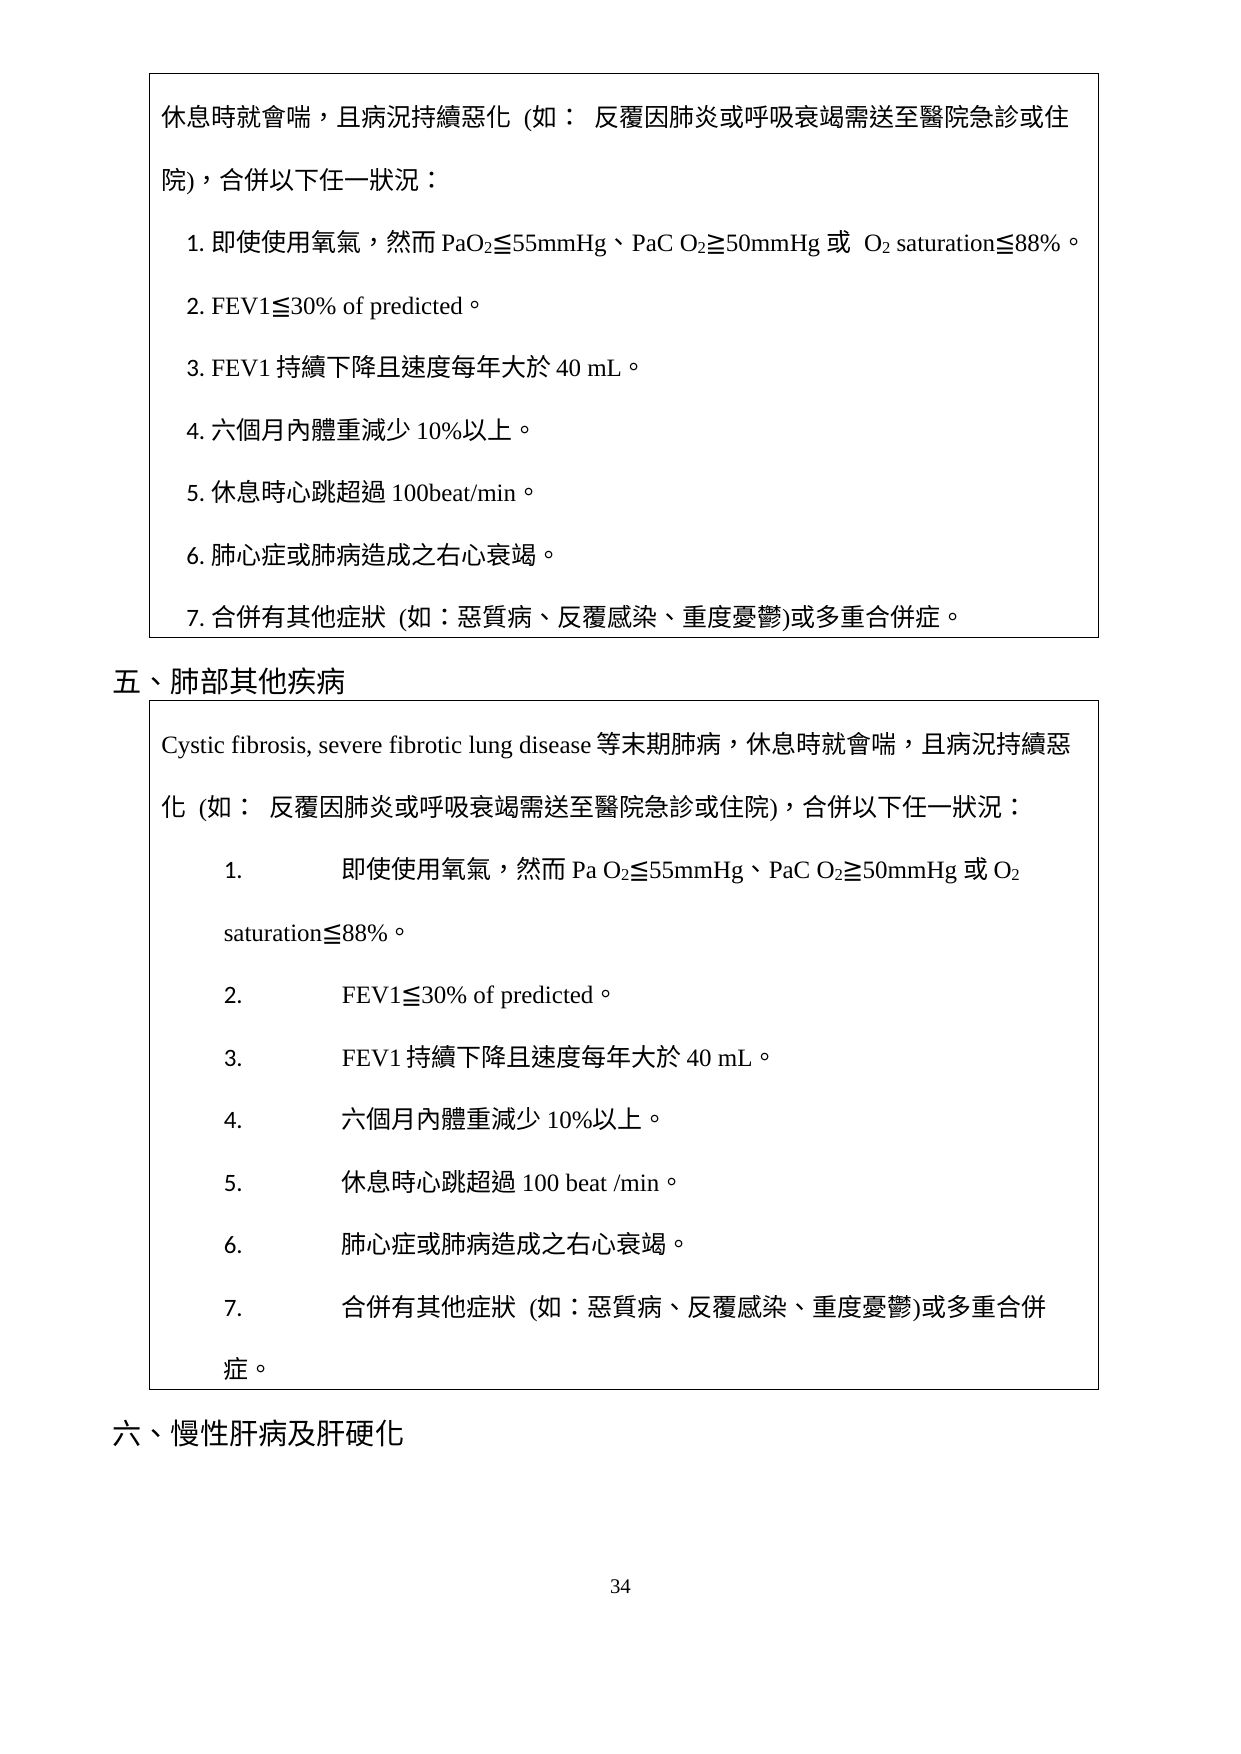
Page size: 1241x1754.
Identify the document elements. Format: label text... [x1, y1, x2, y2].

text 五、肺部其他疾病 [112, 638, 1128, 700]
table_header Cystic fibrosis, severe fibrotic lung disease等末期肺病，休息時就會喘，且病況持續惡化 (如： 反覆因肺炎或呼吸衰竭需送至醫院急診或住院)，合併以下任一狀況： 即使使用氧氣，然而Pa O2≦55mmHg、PaC O2≧50mmHg 或O2 saturation≦88%。 FEV1≦30% of predicted。 FEV1持續下降且速度每年大於40 mL。 六個月內體重減少10%以上。 休息時心跳超過100 beat /min。 肺心症或肺病造成之右心衰竭。 合併有其他症狀 (如：惡質病、反覆感染、重度憂鬱)或多重合併症。 [150, 701, 1098, 1389]
table_header 慢性阻塞性肺病 Chronic Obstructive Pulmonary Disease – COPD 休息時就會喘，且病況持續惡化 (如： 反覆因肺炎或呼吸衰竭需送至醫院急診或住院)，合併以下任一狀況： 即使使用氧氣，然而PaO2≦55mmHg、PaC O2≧50mmHg 或 O2 saturation≦88%。 FEV1≦30% of predicted。 FEV1持續下降且速度每年大於40 mL。 六個月內體重減少10%以上。 休息時心跳超過100beat/min。 肺心症或肺病造成之右心衰竭。 合併有其他症狀 (如：惡質病、反覆感染、重度憂鬱)或多重合併症。 [150, 74, 1098, 637]
text 六、慢性肝病及肝硬化 [112, 1390, 1128, 1452]
